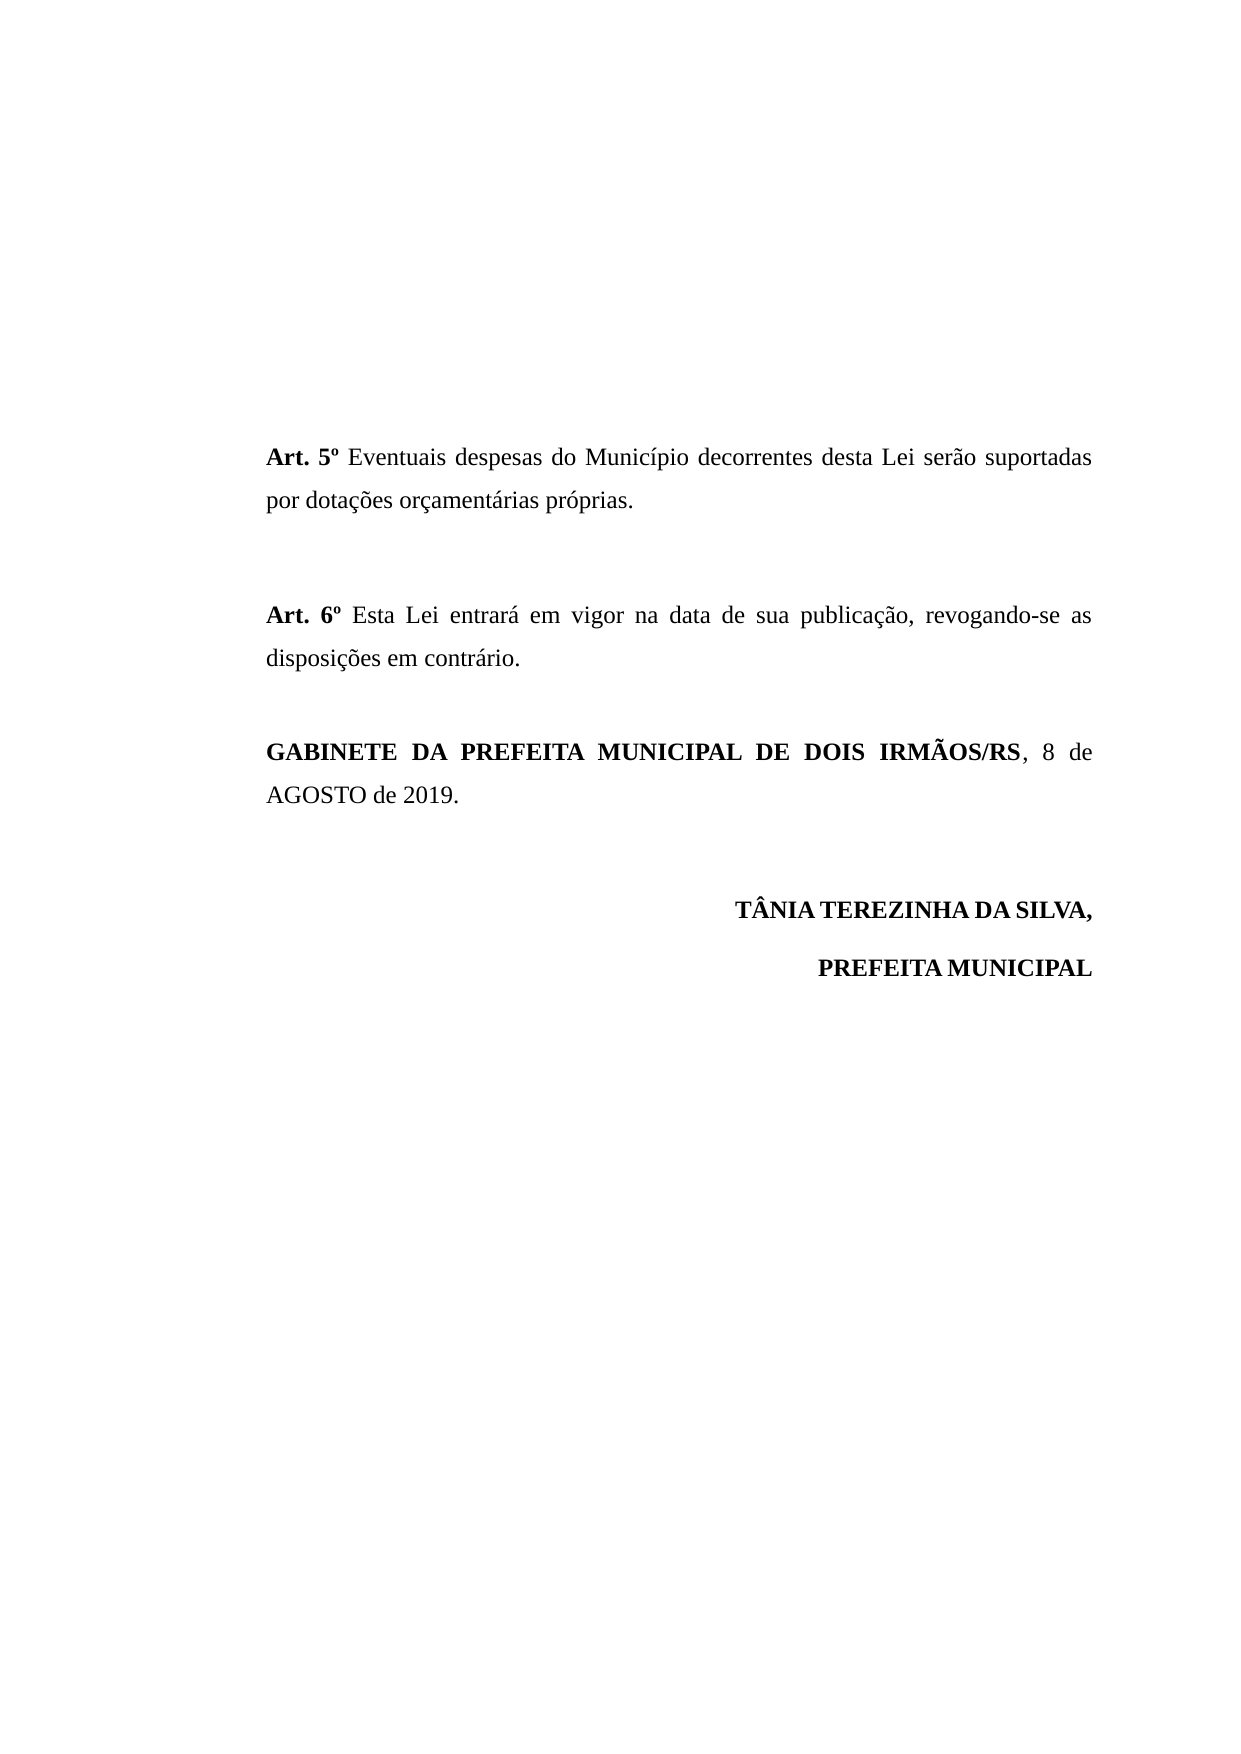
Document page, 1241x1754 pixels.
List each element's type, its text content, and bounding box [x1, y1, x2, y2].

text Art. 5º Eventuais despesas do Município decorrentes desta Lei serão suportadas por dotações orçamentárias próprias. [266, 442, 1093, 513]
text TÂNIA TEREZINHA DA SILVA, [148, 896, 1093, 924]
text Art. 6º Esta Lei entrará em vigor na data de sua publicação, revogando-se as disposições em contrário. [266, 600, 1093, 672]
text PREFEITA MUNICIPAL [148, 953, 1093, 982]
text GABINETE DA PREFEITA MUNICIPAL DE DOIS IRMÃOS/RS, 8 de AGOSTO de 2019. [266, 737, 1093, 809]
